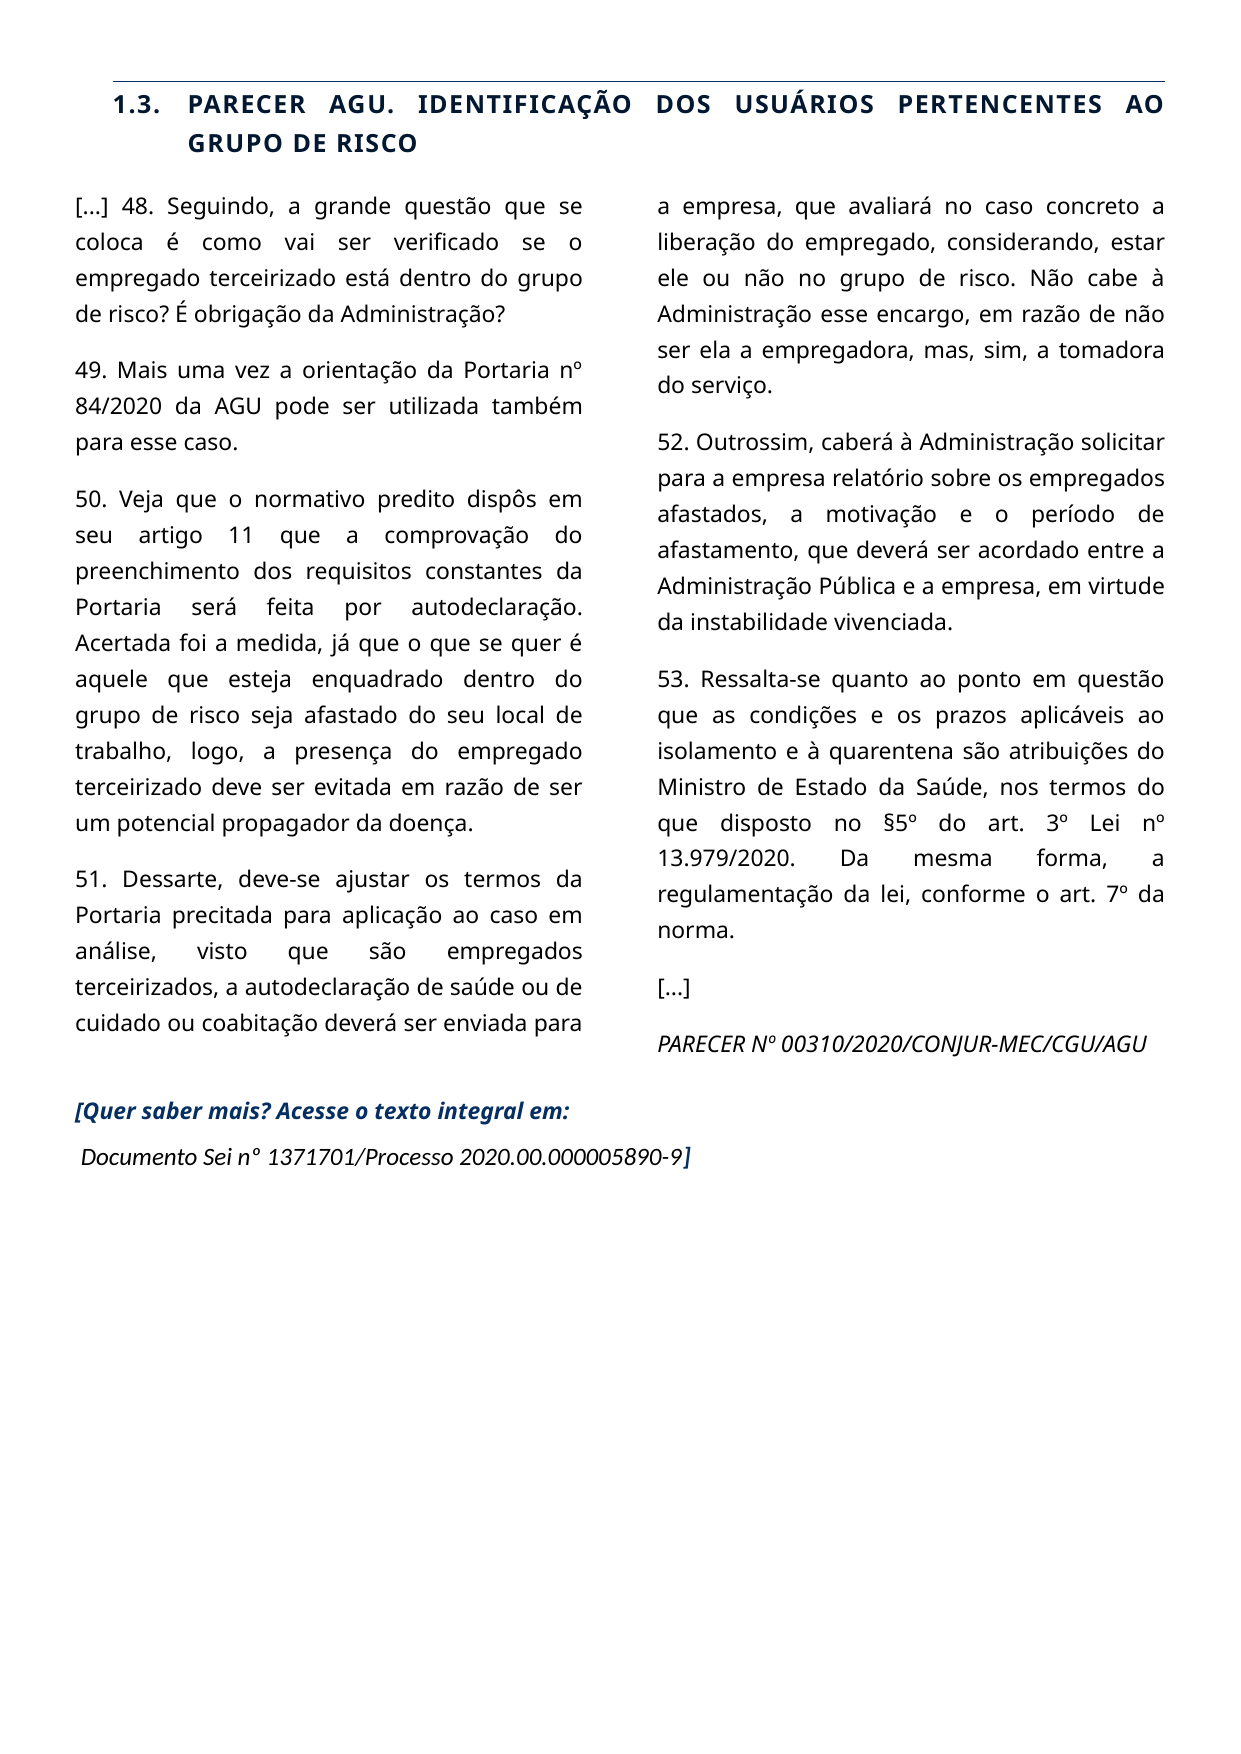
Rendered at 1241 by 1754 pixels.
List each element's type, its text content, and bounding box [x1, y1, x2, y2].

text 53. Ressalta-se quanto ao ponto em questão que as condições e os prazos aplicáveis ao isolamento e à quarentena são atribuições do Ministro de Estado da Saúde, nos termos do que disposto no §5º do art. 3º Lei nº 13.979/2020. Da mesma forma, a regulamentação da lei, conforme o art. 7º da norma. [657, 663, 1165, 946]
text 51. Dessarte, deve-se ajustar os termos da Portaria precitada para aplicação ao caso em análise, visto que são empregados terceirizados, a autodeclaração de saúde ou de cuidado ou coabitação deverá ser enviada para [75, 863, 583, 1038]
text 49. Mais uma vez a orientação da Portaria nº 84/2020 da AGU pode ser utilizada também para esse caso. [75, 354, 583, 457]
text [...] [657, 971, 1165, 1002]
text [...] 48. Seguindo, a grande questão que se coloca é como vai ser verificado se o empregado terceirizado está dentro do grupo de risco? É obrigação da Administração? [75, 190, 583, 329]
text 50. Veja que o normativo predito dispôs em seu artigo 11 que a comprovação do preenchimento dos requisitos constantes da Portaria será feita por autodeclaração. Acertada foi a medida, já que o que se quer é aquele que esteja enquadrado dentro do grupo de risco seja afastado do seu local de trabalho, logo, a presença do empregado terceirizado deve ser evitada em razão de ser um potencial propagador da doença. [75, 483, 583, 838]
text [Quer saber mais? Acesse o texto integral em: [75, 1095, 1165, 1126]
text a empresa, que avaliará no caso concreto a liberação do empregado, considerando, estar ele ou não no grupo de risco. Não cabe à Administração esse encargo, em razão de não ser ela a empregadora, mas, sim, a tomadora do serviço. [657, 190, 1165, 401]
text PARECER Nº 00310/2020/CONJUR-MEC/CGU/AGU [657, 1028, 1165, 1059]
text Documento Sei nº 1371701/Processo 2020.00.000005890-9] [75, 1141, 1165, 1172]
text 52. Outrossim, caberá à Administração solicitar para a empresa relatório sobre os empregados afastados, a motivação e o período de afastamento, que deverá ser acordado entre a Administração Pública e a empresa, em virtude da instabilidade vivenciada. [657, 426, 1165, 637]
subtitle Parecer AGU. Identificação dos Usuários Pertencentes ao Grupo de Risco [112, 82, 1165, 160]
